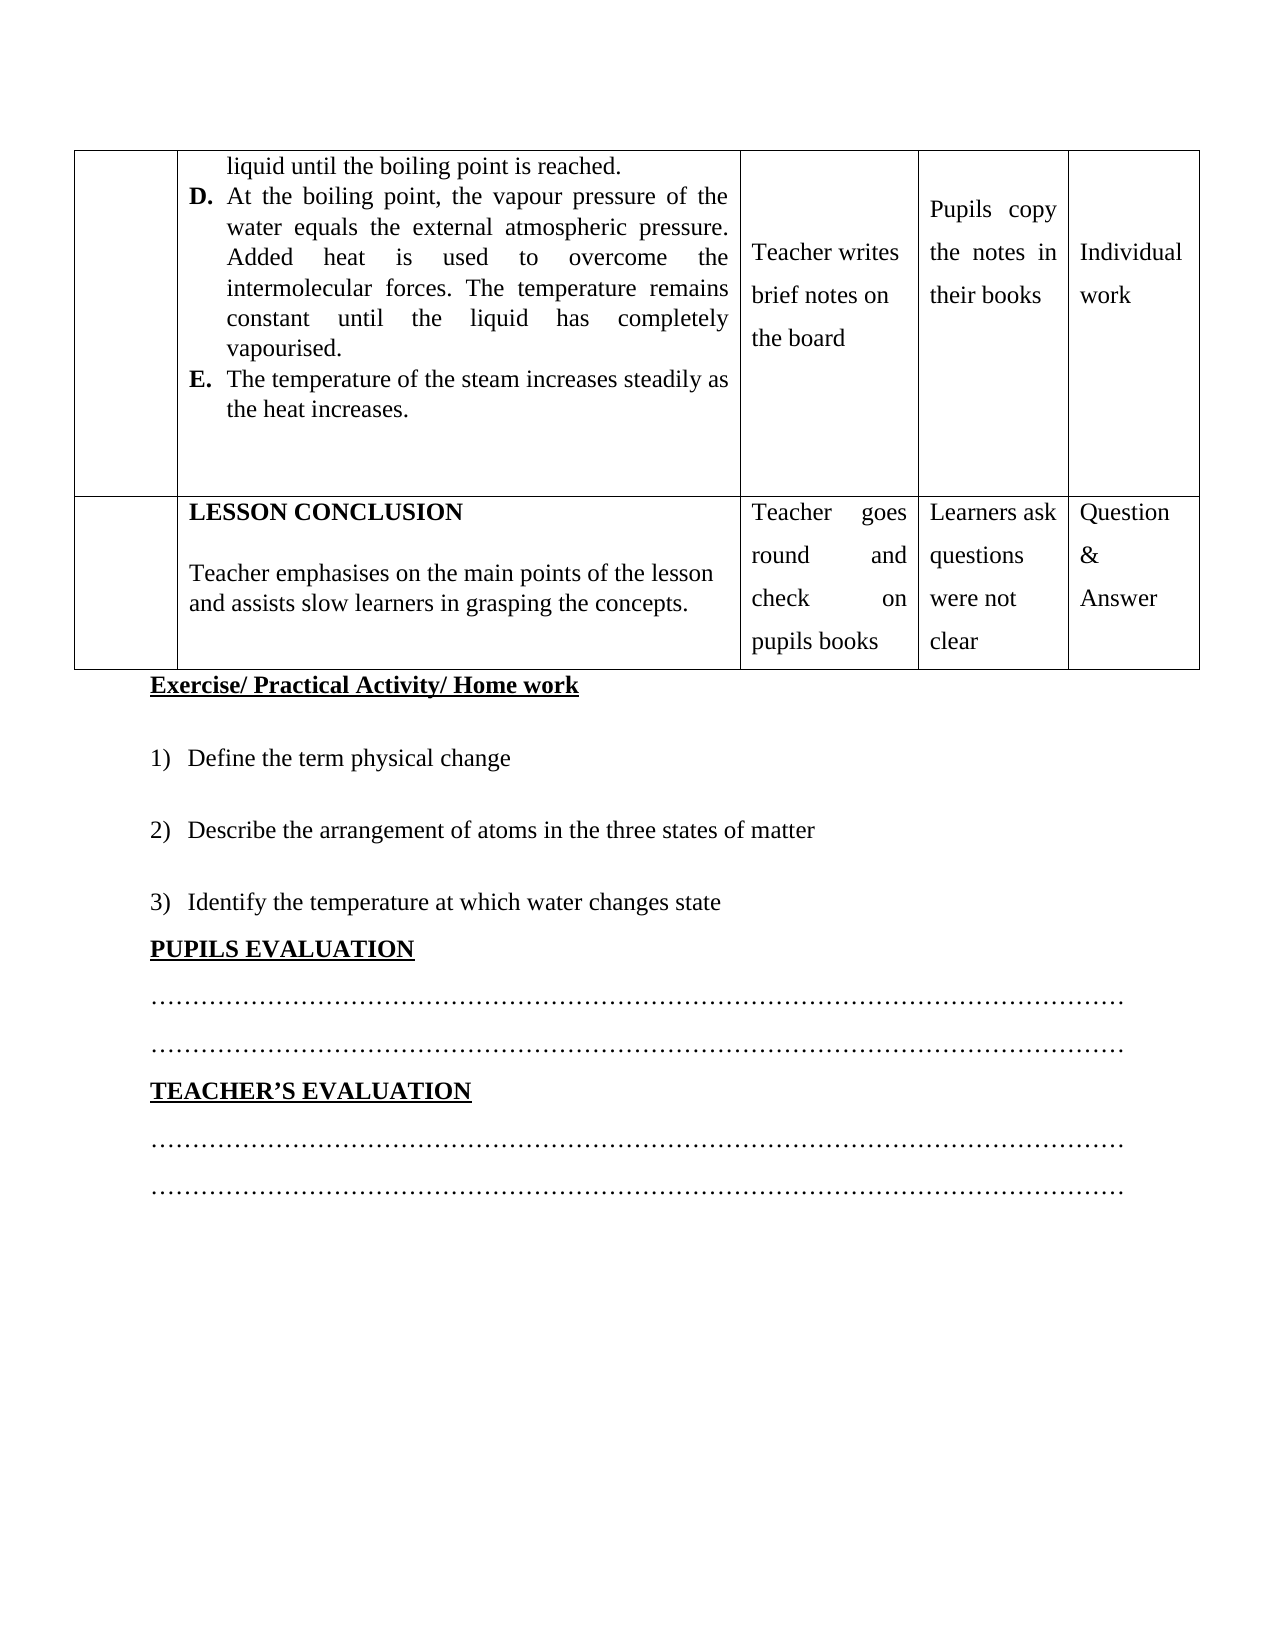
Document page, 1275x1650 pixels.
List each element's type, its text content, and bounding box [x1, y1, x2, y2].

text TEACHER’S EVALUATION [150, 1076, 1125, 1105]
text ……………………………………………………………………………………………………… [150, 981, 1125, 1010]
table_cell Physical change It is change from one state to the another The arrangement of atoms in the three states of matter. Solids - Atoms very close together Liquids - Close together Gas - Spread far apart The temperature at which water changes state. Melting point is the temperature at which a solid changes into a liquid. The melting point of ice is. When a liquid is heated it changes into a gas. This process is called evaporation. Once the liquid reaches a certain temperature it starts to boil. The temperature at which this happens is called boiling point. The boiling point of water under normal conditions at sea level is. Interpreting the graph. The temperature of ice rises steadily as heat is observed by ice. Ice is been converted to water at the melting point. Although heat is absorbed, the temperature remains constant through the change. Added heat now increases the temperature of the liquid until the boiling point is reached. At the boiling point, the vapour pressure of the water equals the external atmospheric pressure. Added heat is used to overcome the intermolecular forces. The temperature remains constant until the liquid has completely vapourised. The temperature of the steam increases steadily as the heat increases. [178, 151, 740, 496]
text ……………………………………………………………………………………………………… [150, 1029, 1125, 1058]
text ……………………………………………………………………………………………………… [150, 1171, 1125, 1200]
table_cell Learners ask questions were not clear [919, 497, 1068, 669]
text Exercise/ Practical Activity/ Home work [150, 670, 1125, 699]
table_cell Individual work [1069, 151, 1199, 496]
table_cell Teacher goes round and check on pupils books [741, 497, 918, 669]
table_cell Teacher writes brief notes on the board [741, 151, 918, 496]
text ……………………………………………………………………………………………………… [150, 1124, 1125, 1152]
list Define the term physical change [150, 743, 1125, 772]
list Identify the temperature at which water changes state [150, 887, 1125, 916]
table_cell [75, 497, 177, 669]
table_cell Question & Answer [1069, 497, 1199, 669]
table_cell LESSON CONCLUSION Teacher emphasises on the main points of the lesson and assists slow learners in grasping the concepts. [178, 497, 740, 669]
text PUPILS EVALUATION [150, 934, 1125, 963]
list Describe the arrangement of atoms in the three states of matter [150, 815, 1125, 844]
table_cell [75, 151, 177, 496]
table_cell Pupils copy the notes in their books [919, 151, 1068, 496]
